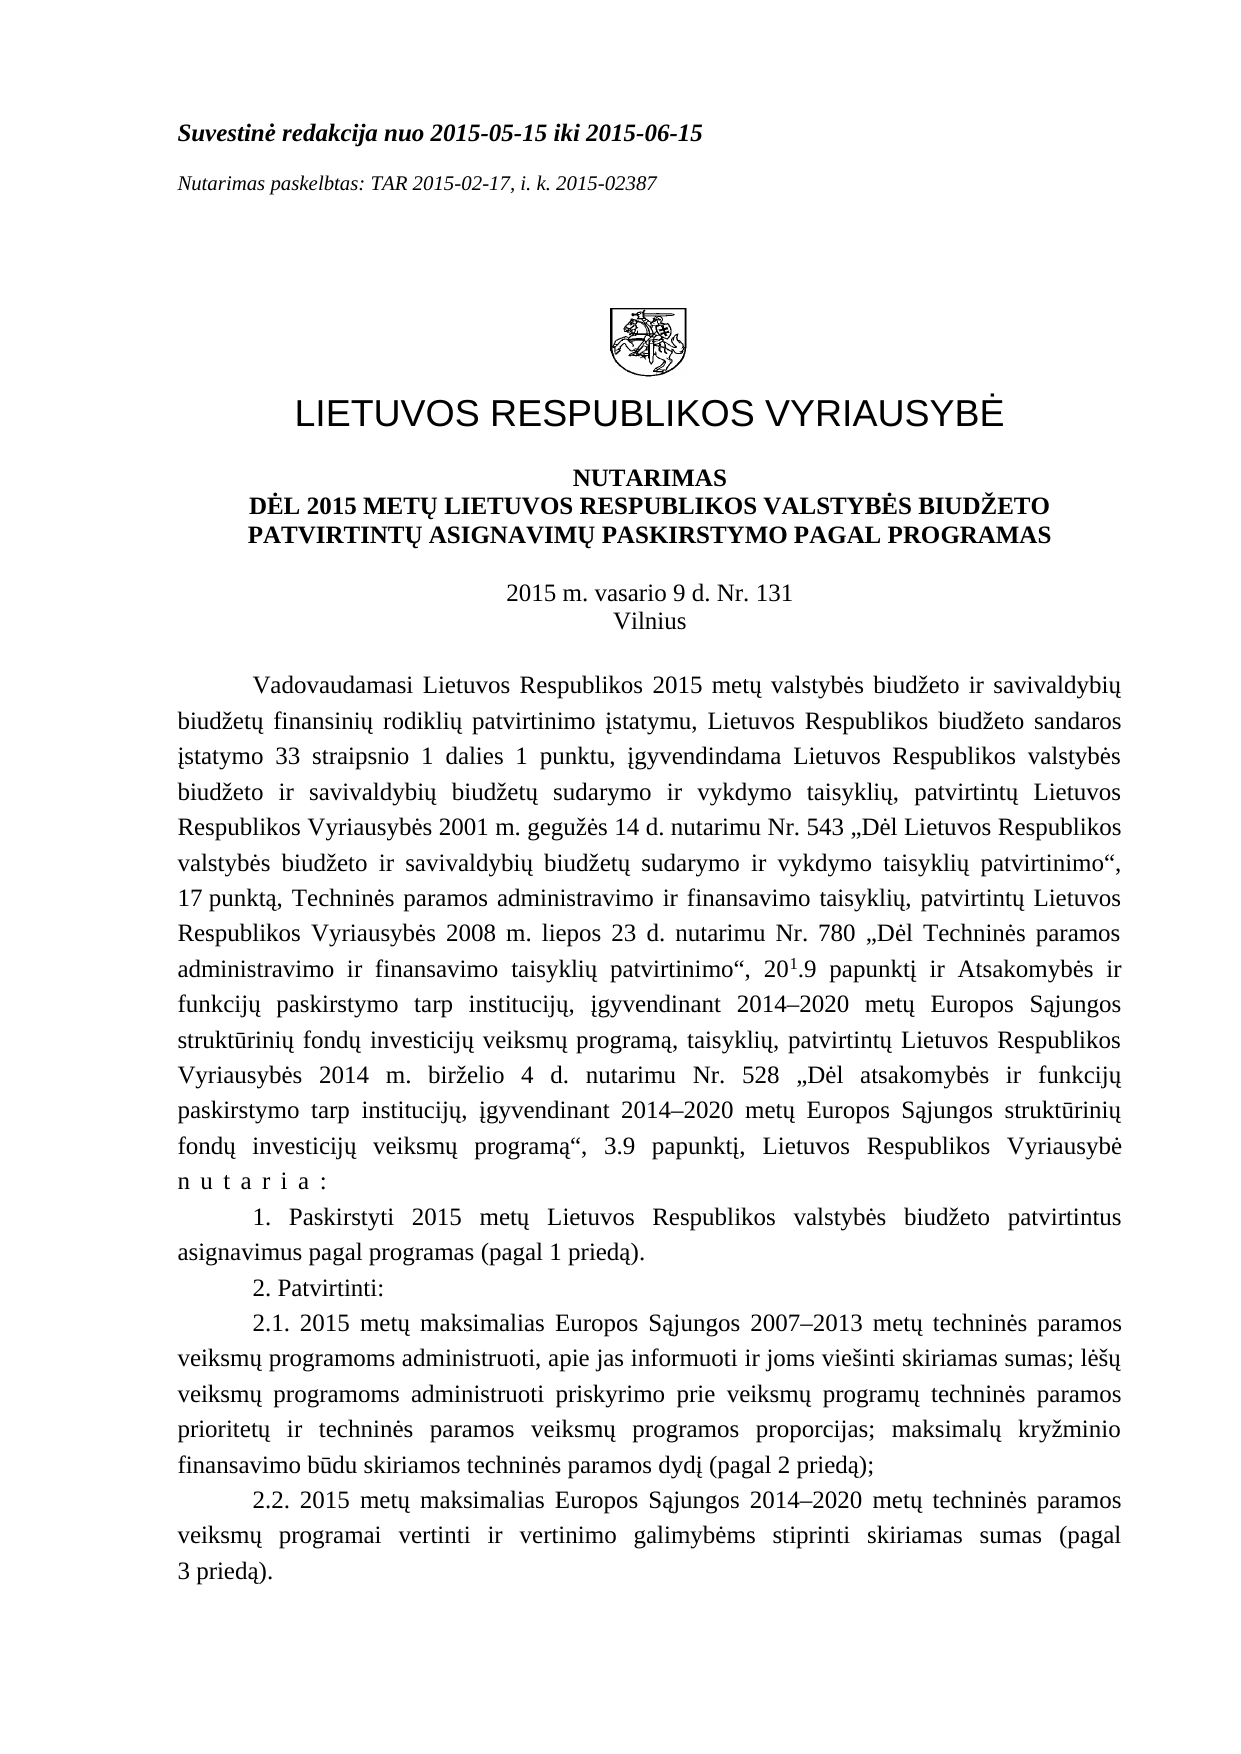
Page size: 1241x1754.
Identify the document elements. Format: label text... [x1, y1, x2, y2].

text 1. Paskirstyti 2015 metų Lietuvos Respublikos valstybės biudžeto patvirtintus asignavimus pagal programas (pagal 1 priedą). [177, 1195, 1122, 1266]
text Dėl 2015 METŲ LIETUVOS RESPUBLIKOS VALSTYBĖS BIUDŽETO PATVIRTINTŲ ASIGNAVIMŲ PASKIRSTYMO PAGAL PROGRAMAS [177, 491, 1122, 549]
text Suvestinė redakcija nuo 2015-05-15 iki 2015-06-15 [177, 118, 1122, 147]
text 2. Patvirtinti: [177, 1266, 1122, 1301]
text Lietuvos Respublikos Vyriausybė [177, 391, 1122, 434]
text Vadovaudamasi Lietuvos Respublikos 2015 metų valstybės biudžeto ir savivaldybių biudžetų finansinių rodiklių patvirtinimo įstatymu, Lietuvos Respublikos biudžeto sandaros įstatymo 33 straipsnio 1 dalies 1 punktu, įgyvendindama Lietuvos Respublikos valstybės biudžeto ir savivaldybių biudžetų sudarymo ir vykdymo taisyklių, patvirtintų Lietuvos Respublikos Vyriausybės 2001 m. gegužės 14 d. nutarimu Nr. 543 „Dėl Lietuvos Respublikos valstybės biudžeto ir savivaldybių biudžetų sudarymo ir vykdymo taisyklių patvirtinimo“, 17 punktą, Techninės paramos administravimo ir finansavimo taisyklių, patvirtintų Lietuvos Respublikos Vyriausybės 2008 m. liepos 23 d. nutarimu Nr. 780 „Dėl Techninės paramos administravimo ir finansavimo taisyklių patvirtinimo“, 201.9 papunktį ir Atsakomybės ir funkcijų paskirstymo tarp institucijų, įgyvendinant 2014–2020 metų Europos Sąjungos struktūrinių fondų investicijų veiksmų programą, taisyklių, patvirtintų Lietuvos Respublikos Vyriausybės 2014 m. birželio 4 d. nutarimu Nr. 528 „Dėl atsakomybės ir funkcijų paskirstymo tarp institucijų, įgyvendinant 2014–2020 metų Europos Sąjungos struktūrinių fondų investicijų veiksmų programą“, 3.9 papunktį, Lietuvos Respublikos Vyriausybė nutaria: [177, 664, 1122, 1195]
text 2.2. 2015 metų maksimalias Europos Sąjungos 2014–2020 metų techninės paramos veiksmų programai vertinti ir vertinimo galimybėms stiprinti skiriamas sumas (pagal 3 priedą). [177, 1478, 1122, 1585]
text 2015 m. vasario 9 d. Nr. 131 Vilnius [177, 578, 1122, 635]
text nutarimas [177, 463, 1122, 491]
text Nutarimas paskelbtas: TAR 2015-02-17, i. k. 2015-02387 [177, 171, 1122, 195]
text 2.1. 2015 metų maksimalias Europos Sąjungos 2007–2013 metų techninės paramos veiksmų programoms administruoti, apie jas informuoti ir joms viešinti skiriamas sumas; lėšų veiksmų programoms administruoti priskyrimo prie veiksmų programų techninės paramos prioritetų ir techninės paramos veiksmų programos proporcijas; maksimalų kryžminio finansavimo būdu skiriamos techninės paramos dydį (pagal 2 priedą); [177, 1301, 1122, 1478]
